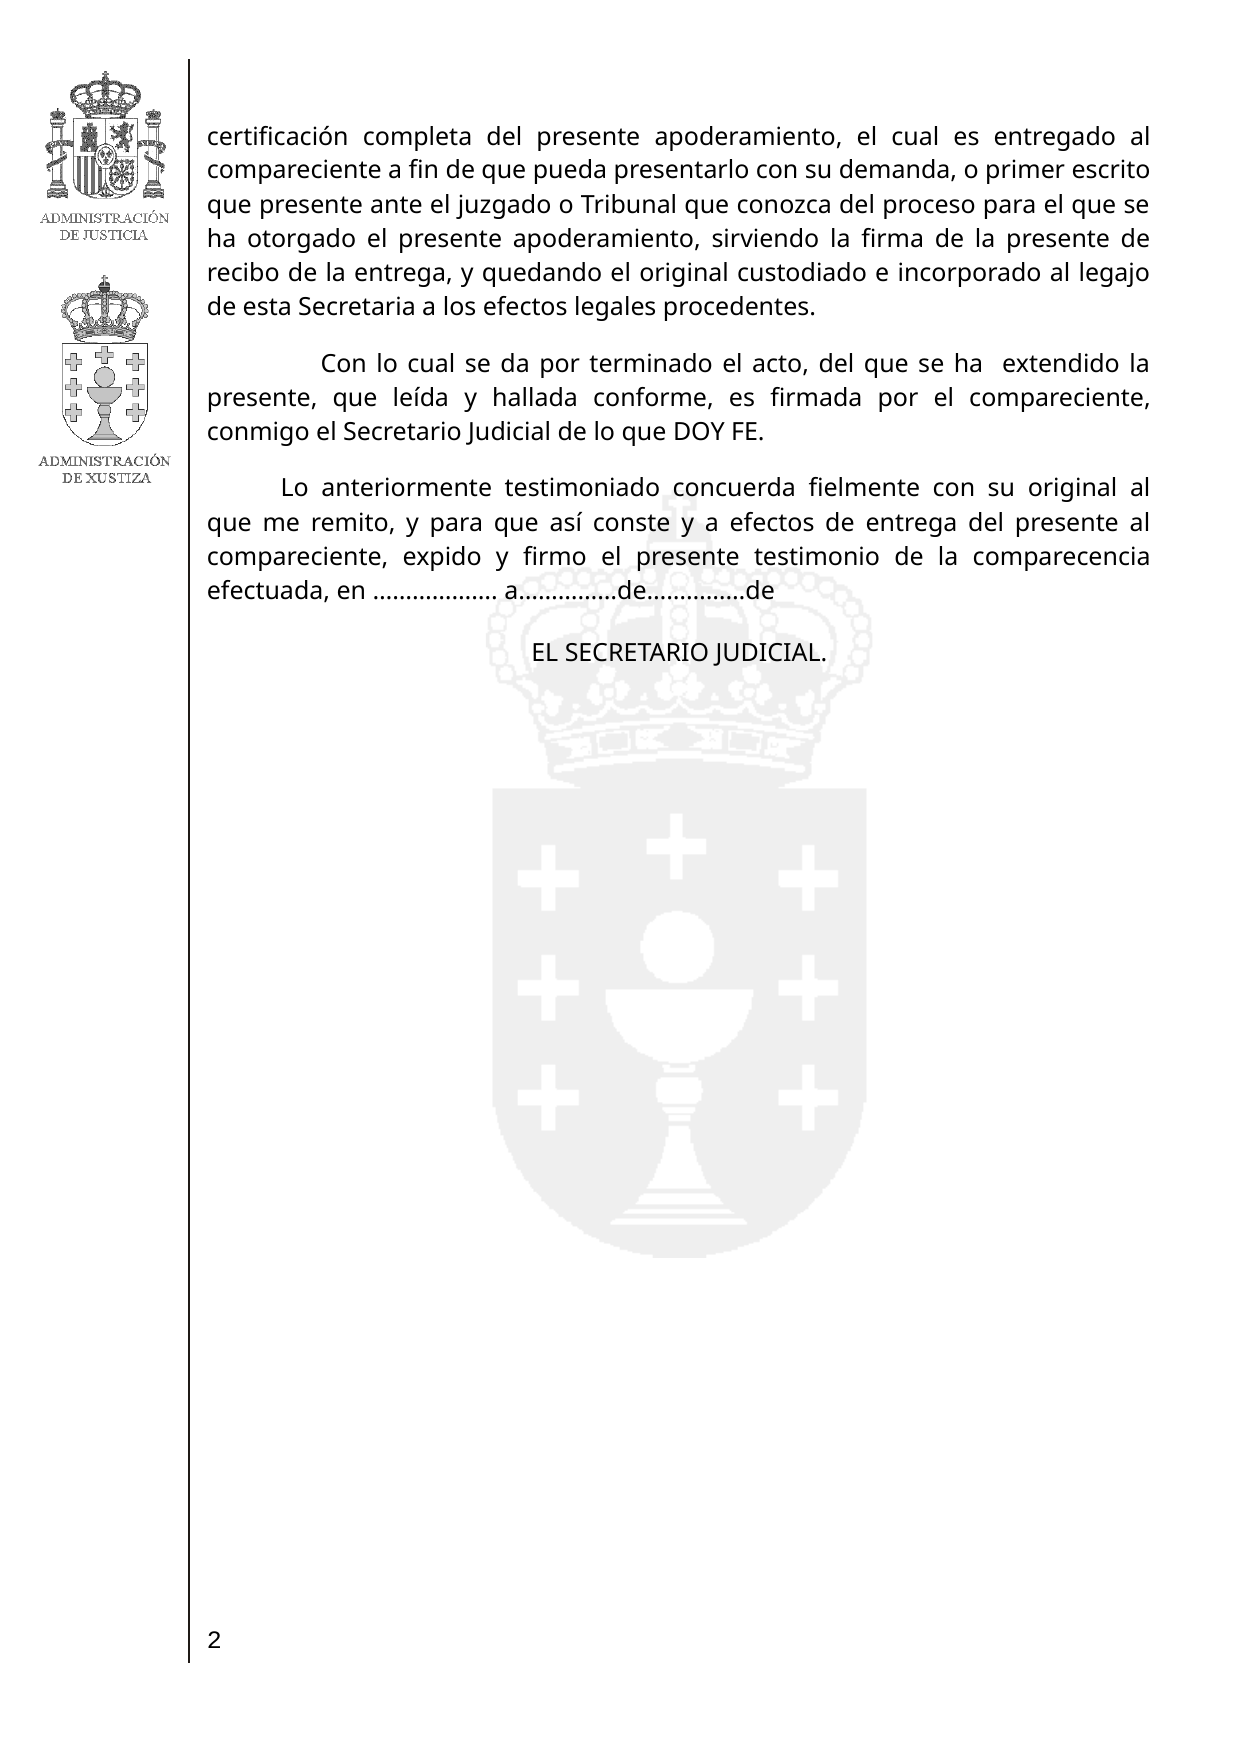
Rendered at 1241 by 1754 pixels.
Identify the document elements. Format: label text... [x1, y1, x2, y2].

text EL SECRETARIO JUDICIAL. [873, 635, 1152, 669]
text Con lo cual se da por terminado el acto, del que se ha extendido la presente, que leída y hallada conforme, es firmada por el compareciente, conmigo el Secretario Judicial de lo que DOY FE. [207, 345, 1152, 447]
text EL SECRETARIO JUDICIAL. [207, 635, 485, 669]
text Lo anteriormente testimoniado concuerda fielmente con su original al que me remito, y para que así conste y a efectos de entrega del presente al compareciente, expido y firmo el presente testimonio de la comparecencia efectuada, en ………………. a……………de……………de [207, 470, 1152, 606]
picture [868, 553, 873, 563]
picture [485, 490, 873, 1258]
text certificación completa del presente apoderamiento, el cual es entregado al compareciente a fin de que pueda presentarlo con su demanda, o primer escrito que presente ante el juzgado o Tribunal que conozca del proceso para el que se ha otorgado el presente apoderamiento, sirviendo la firma de la presente de recibo de la entrega, y quedando el original custodiado e incorporado al legajo de esta Secretaria a los efectos legales procedentes. [207, 118, 1152, 322]
picture [35, 35, 172, 495]
